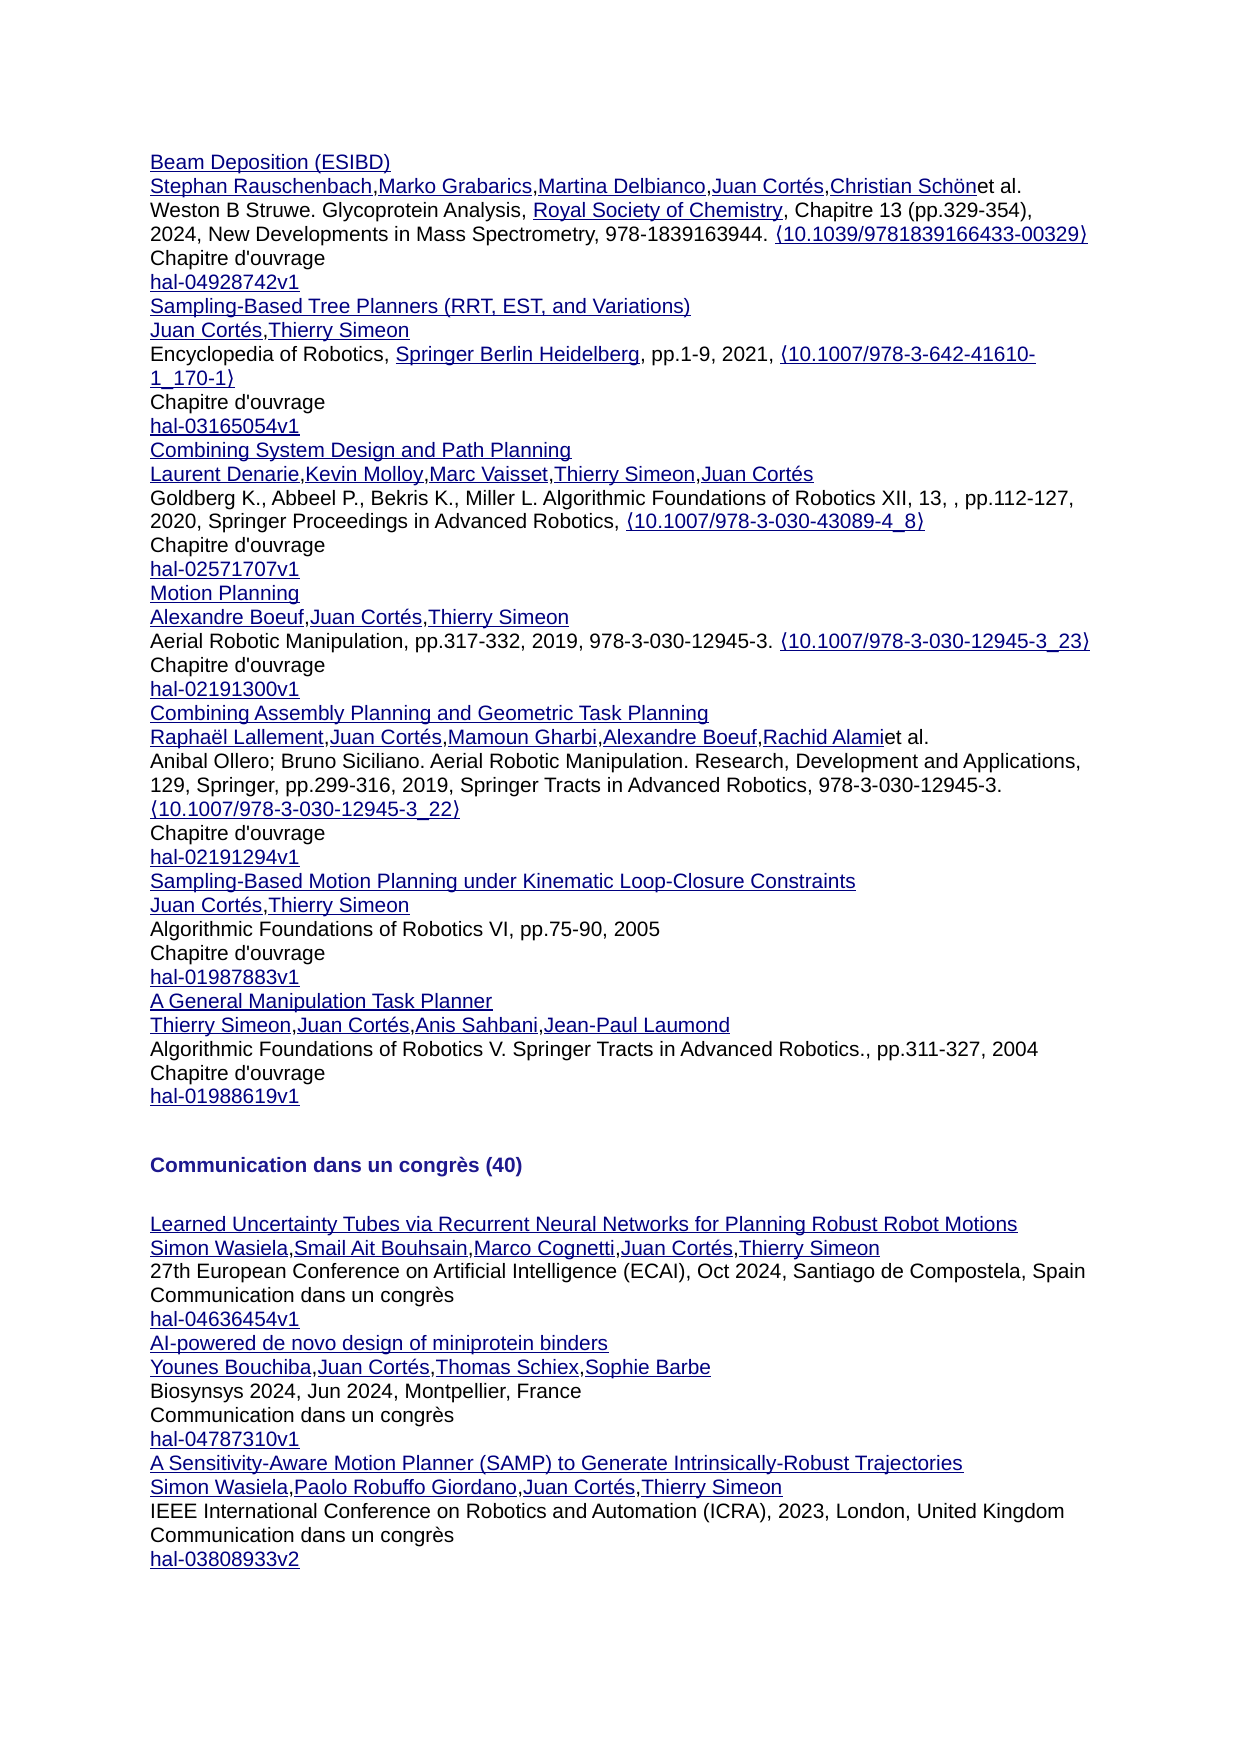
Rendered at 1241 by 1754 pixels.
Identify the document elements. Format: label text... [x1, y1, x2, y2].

table_cell Sampling-Based Motion Planning under Kinematic Loop-Closure Constraints Juan Cortés,Thierry Simeon Algorithmic Foundations of Robotics VI, pp.75-90, 2005 Chapitre d'ouvrage hal-01987883v1 [150, 869, 1090, 988]
table_header High-resolution Imaging of Glycans by Scanning Tunnelling Microscopy Enabled by Electrospray Ion Beam Deposition (ESIBD) Stephan Rauschenbach,Marko Grabarics,Martina Delbianco,Juan Cortés,Christian Schönet al. Weston B Struwe. Glycoprotein Analysis, Royal Society of Chemistry, Chapitre 13 (pp.329-354), 2024, New Developments in Mass Spectrometry, 978-1839163944. ⟨10.1039/9781839166433-00329⟩ Chapitre d'ouvrage hal-04928742v1 [150, 150, 1090, 294]
table_cell Combining System Design and Path Planning Laurent Denarie,Kevin Molloy,Marc Vaisset,Thierry Simeon,Juan Cortés Goldberg K., Abbeel P., Bekris K., Miller L. Algorithmic Foundations of Robotics XII, 13, , pp.112-127, 2020, Springer Proceedings in Advanced Robotics, ⟨10.1007/978-3-030-43089-4_8⟩ Chapitre d'ouvrage hal-02571707v1 [150, 438, 1090, 581]
table_cell A General Manipulation Task Planner Thierry Simeon,Juan Cortés,Anis Sahbani,Jean-Paul Laumond Algorithmic Foundations of Robotics V. Springer Tracts in Advanced Robotics., pp.311-327, 2004 Chapitre d'ouvrage hal-01988619v1 [150, 989, 1090, 1108]
table_cell AI-powered de novo design of miniprotein binders Younes Bouchiba,Juan Cortés,Thomas Schiex,Sophie Barbe Biosynsys 2024, Jun 2024, Montpellier, France Communication dans un congrès hal-04787310v1 [150, 1331, 1090, 1451]
table_cell Combining Assembly Planning and Geometric Task Planning Raphaël Lallement,Juan Cortés,Mamoun Gharbi,Alexandre Boeuf,Rachid Alamiet al. Anibal Ollero; Bruno Siciliano. Aerial Robotic Manipulation. Research, Development and Applications, 129, Springer, pp.299-316, 2019, Springer Tracts in Advanced Robotics, 978-3-030-12945-3. ⟨10.1007/978-3-030-12945-3_22⟩ Chapitre d'ouvrage hal-02191294v1 [150, 701, 1090, 869]
subtitle Communication dans un congrès (40) [150, 1153, 1090, 1177]
table_cell Motion Planning Alexandre Boeuf,Juan Cortés,Thierry Simeon Aerial Robotic Manipulation, pp.317-332, 2019, 978-3-030-12945-3. ⟨10.1007/978-3-030-12945-3_23⟩ Chapitre d'ouvrage hal-02191300v1 [150, 581, 1090, 701]
table_cell A Sensitivity-Aware Motion Planner (SAMP) to Generate Intrinsically-Robust Trajectories Simon Wasiela,Paolo Robuffo Giordano,Juan Cortés,Thierry Simeon IEEE International Conference on Robotics and Automation (ICRA), 2023, London, United Kingdom Communication dans un congrès hal-03808933v2 [150, 1451, 1090, 1571]
table_header Learned Uncertainty Tubes via Recurrent Neural Networks for Planning Robust Robot Motions Simon Wasiela,Smail Ait Bouhsain,Marco Cognetti,Juan Cortés,Thierry Simeon 27th European Conference on Artificial Intelligence (ECAI), Oct 2024, Santiago de Compostela, Spain Communication dans un congrès hal-04636454v1 [150, 1211, 1090, 1331]
table_cell Sampling-Based Tree Planners (RRT, EST, and Variations) Juan Cortés,Thierry Simeon Encyclopedia of Robotics, Springer Berlin Heidelberg, pp.1-9, 2021, ⟨10.1007/978-3-642-41610-1_170-1⟩ Chapitre d'ouvrage hal-03165054v1 [150, 294, 1090, 437]
